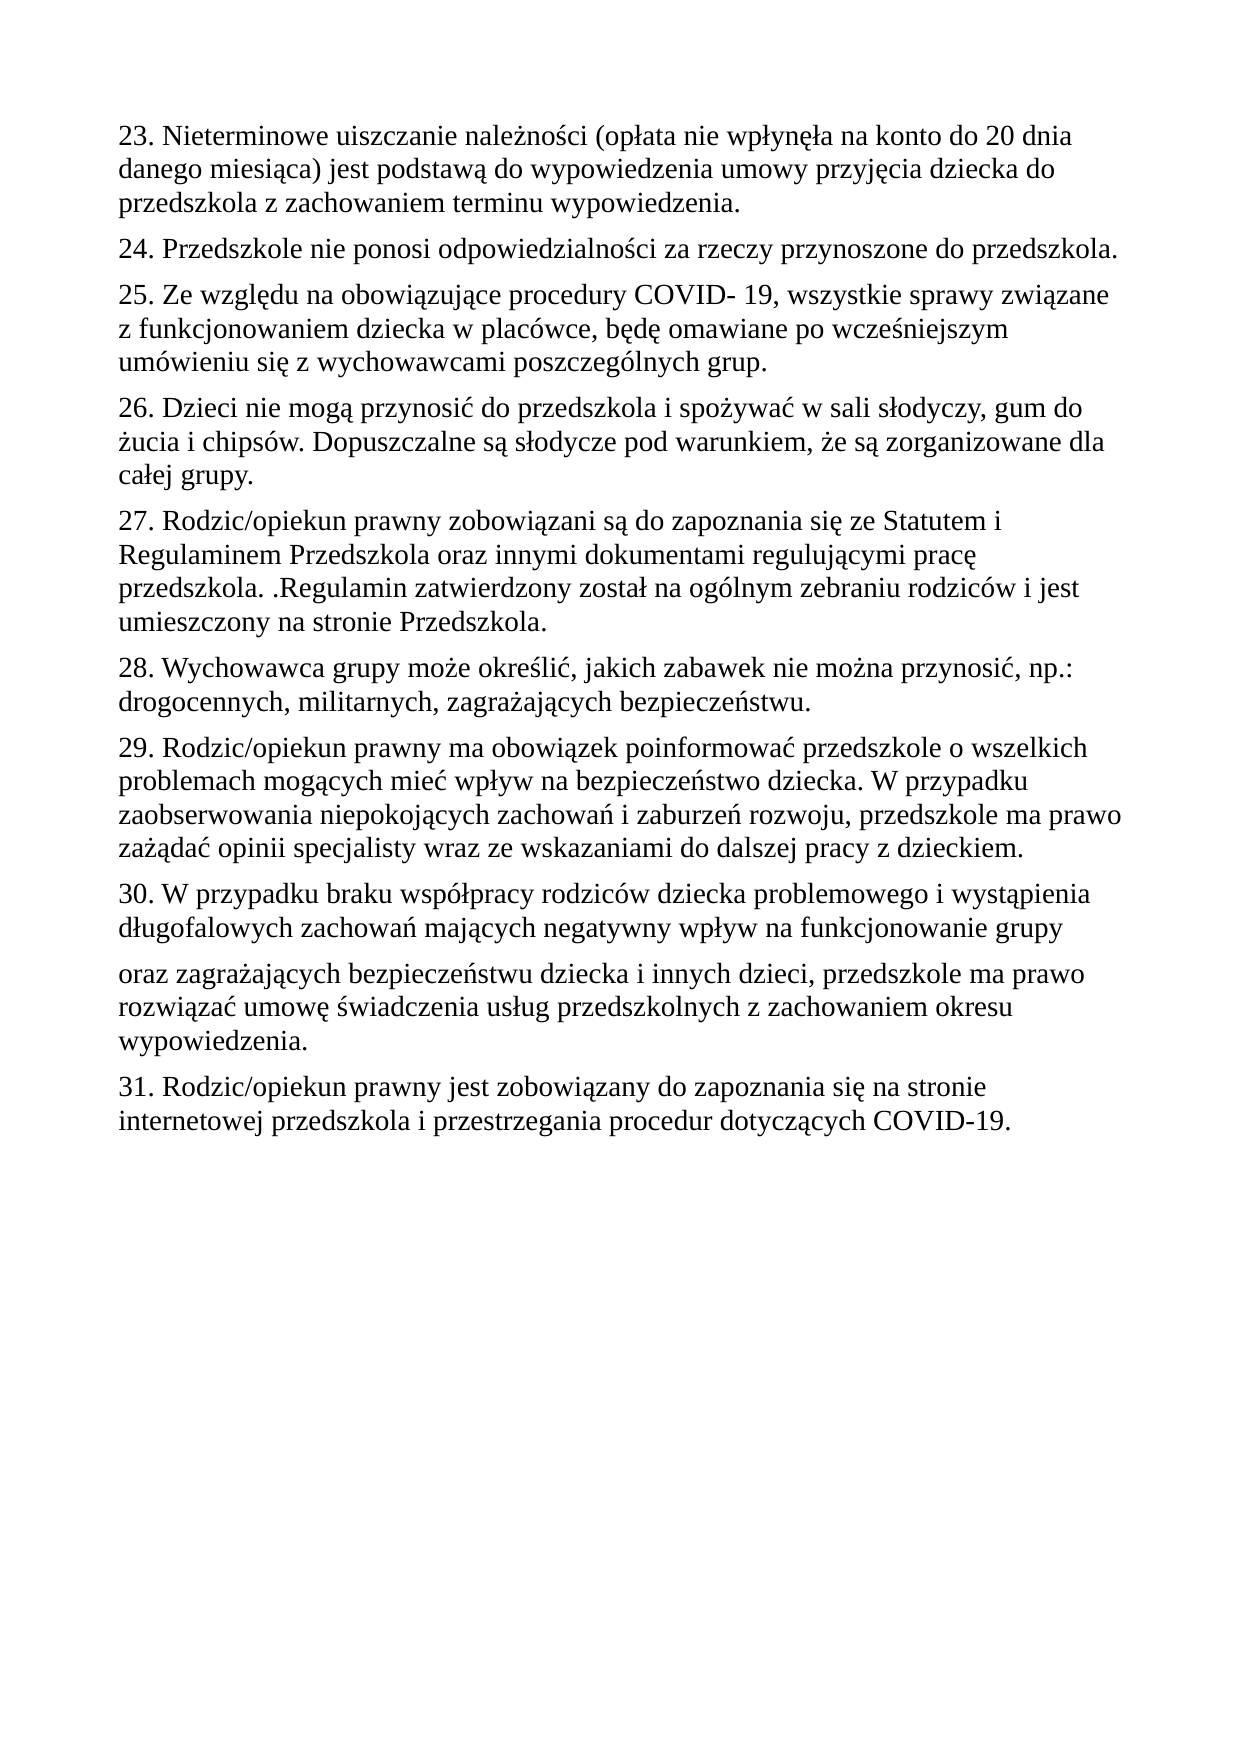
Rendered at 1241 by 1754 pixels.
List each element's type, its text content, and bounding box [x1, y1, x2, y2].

text 31. Rodzic/opiekun prawny jest zobowiązany do zapoznania się na stronie internetowej przedszkola i przestrzegania procedur dotyczących COVID-19. [118, 1069, 1122, 1136]
text 30. W przypadku braku współpracy rodziców dziecka problemowego i wystąpienia długofalowych zachowań mających negatywny wpływ na funkcjonowanie grupy [118, 876, 1122, 943]
text 26. Dzieci nie mogą przynosić do przedszkola i spożywać w sali słodyczy, gum do żucia i chipsów. Dopuszczalne są słodycze pod warunkiem, że są zorganizowane dla całej grupy. [118, 390, 1122, 491]
text 25. Ze względu na obowiązujące procedury COVID- 19, wszystkie sprawy związane z funkcjonowaniem dziecka w placówce, będę omawiane po wcześniejszym umówieniu się z wychowawcami poszczególnych grup. [118, 277, 1122, 378]
text oraz zagrażających bezpieczeństwu dziecka i innych dzieci, przedszkole ma prawo rozwiązać umowę świadczenia usług przedszkolnych z zachowaniem okresu wypowiedzenia. [118, 956, 1122, 1057]
text 27. Rodzic/opiekun prawny zobowiązani są do zapoznania się ze Statutem i Regulaminem Przedszkola oraz innymi dokumentami regulującymi pracę przedszkola. .Regulamin zatwierdzony został na ogólnym zebraniu rodziców i jest umieszczony na stronie Przedszkola. [118, 503, 1122, 638]
text 23. Nieterminowe uiszczanie należności (opłata nie wpłynęła na konto do 20 dnia danego miesiąca) jest podstawą do wypowiedzenia umowy przyjęcia dziecka do przedszkola z zachowaniem terminu wypowiedzenia. [118, 118, 1122, 219]
text 29. Rodzic/opiekun prawny ma obowiązek poinformować przedszkole o wszelkich problemach mogących mieć wpływ na bezpieczeństwo dziecka. W przypadku zaobserwowania niepokojących zachowań i zaburzeń rozwoju, przedszkole ma prawo zażądać opinii specjalisty wraz ze wskazaniami do dalszej pracy z dzieckiem. [118, 730, 1122, 864]
text 24. Przedszkole nie ponosi odpowiedzialności za rzeczy przynoszone do przedszkola. [118, 231, 1122, 265]
text 28. Wychowawca grupy może określić, jakich zabawek nie można przynosić, np.: drogocennych, militarnych, zagrażających bezpieczeństwu. [118, 650, 1122, 717]
